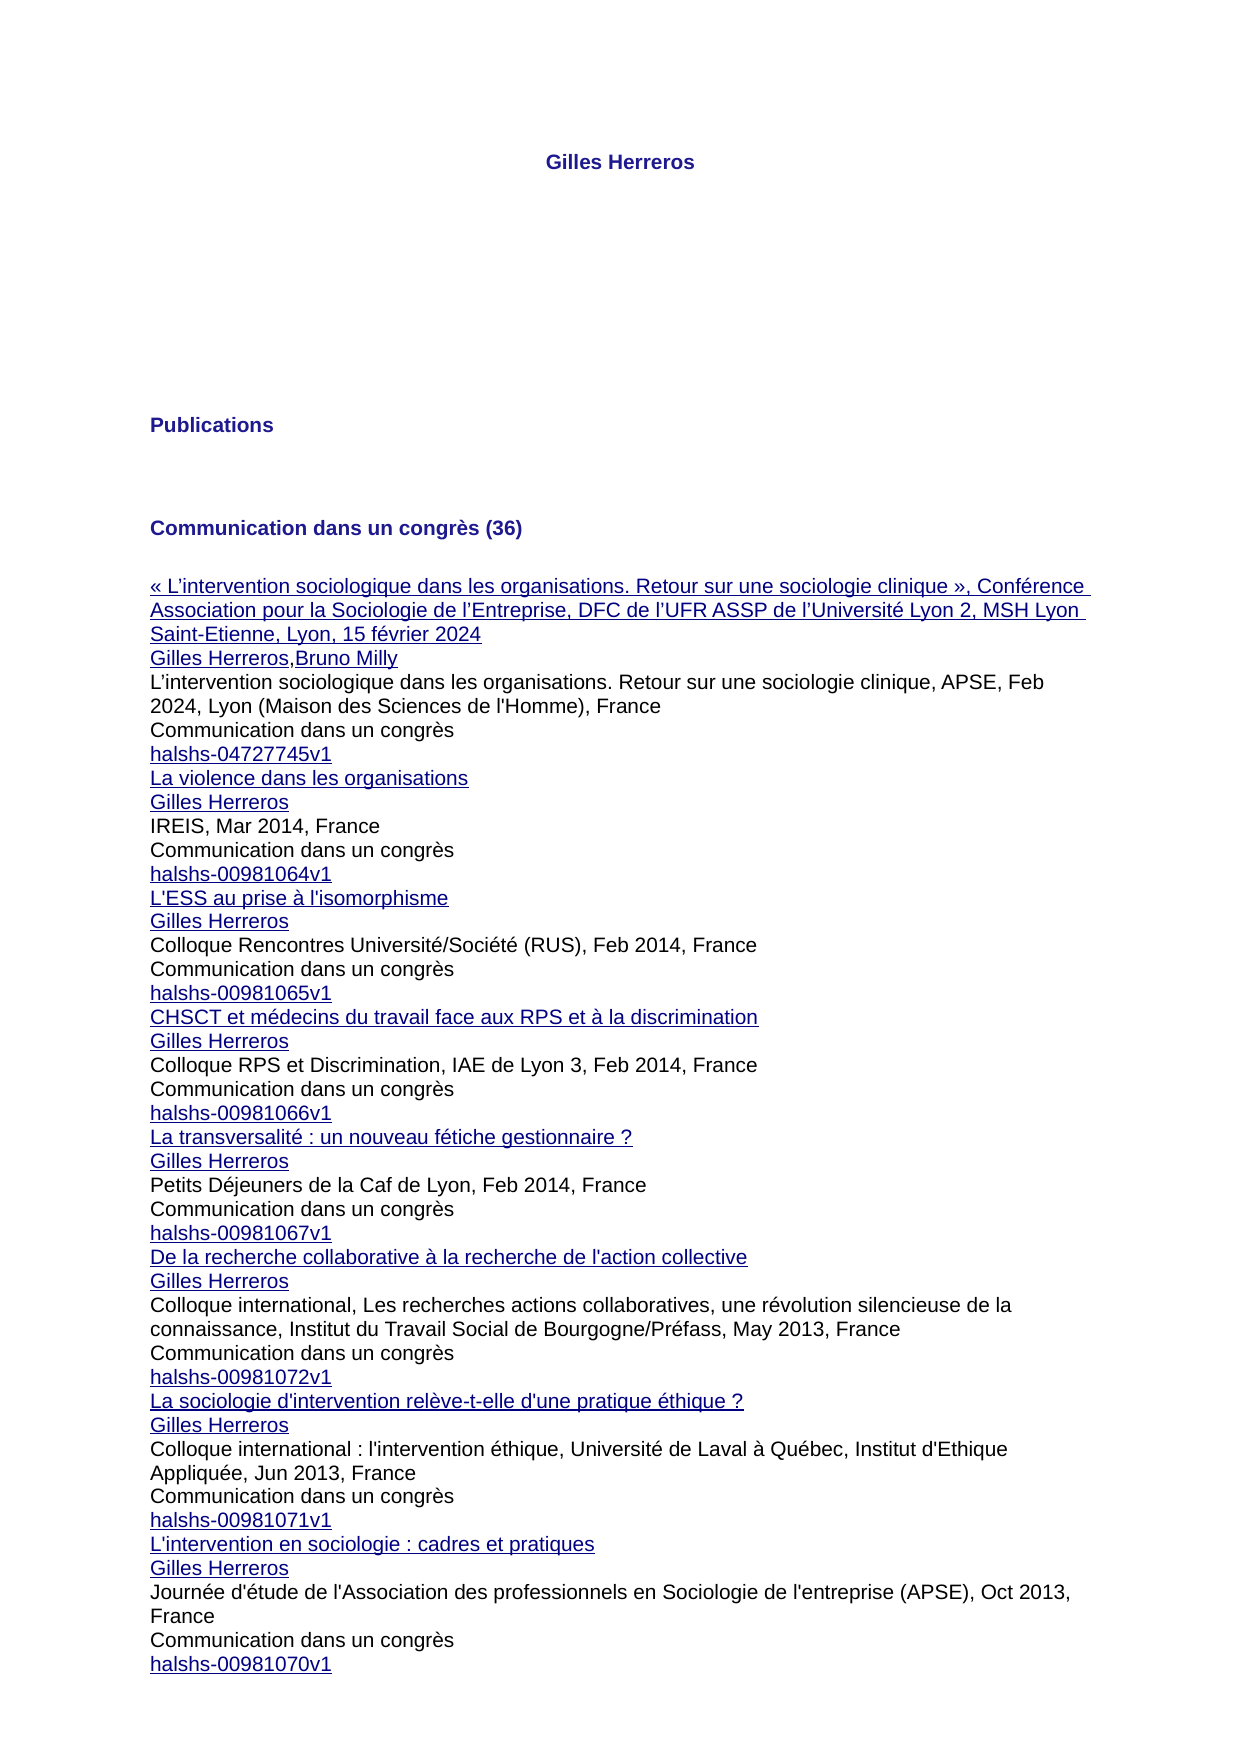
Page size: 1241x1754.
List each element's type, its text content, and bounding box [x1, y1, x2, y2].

table_cell La violence dans les organisations Gilles Herreros IREIS, Mar 2014, France Communication dans un congrès halshs-00981064v1 [150, 766, 1090, 885]
table_cell L'intervention en sociologie : cadres et pratiques Gilles Herreros Journée d'étude de l'Association des professionnels en Sociologie de l'entreprise (APSE), Oct 2013, France Communication dans un congrès halshs-00981070v1 [150, 1532, 1090, 1676]
table_cell CHSCT et médecins du travail face aux RPS et à la discrimination Gilles Herreros Colloque RPS et Discrimination, IAE de Lyon 3, Feb 2014, France Communication dans un congrès halshs-00981066v1 [150, 1005, 1090, 1125]
table_cell La transversalité : un nouveau fétiche gestionnaire ? Gilles Herreros Petits Déjeuners de la Caf de Lyon, Feb 2014, France Communication dans un congrès halshs-00981067v1 [150, 1125, 1090, 1245]
subtitle Gilles Herreros [150, 150, 1090, 174]
table_cell De la recherche collaborative à la recherche de l'action collective Gilles Herreros Colloque international, Les recherches actions collaboratives, une révolution silencieuse de la connaissance, Institut du Travail Social de Bourgogne/Préfass, May 2013, France Communication dans un congrès halshs-00981072v1 [150, 1245, 1090, 1388]
table_cell La sociologie d'intervention relève-t-elle d'une pratique éthique ? Gilles Herreros Colloque international : l'intervention éthique, Université de Laval à Québec, Institut d'Ethique Appliquée, Jun 2013, France Communication dans un congrès halshs-00981071v1 [150, 1389, 1090, 1532]
table_cell L'ESS au prise à l'isomorphisme Gilles Herreros Colloque Rencontres Université/Société (RUS), Feb 2014, France Communication dans un congrès halshs-00981065v1 [150, 885, 1090, 1005]
subtitle Communication dans un congrès (36) [150, 516, 1090, 539]
table_header « L’intervention sociologique dans les organisations. Retour sur une sociologie clinique », Conférence [150, 574, 1090, 595]
table_header Association pour la Sociologie de l’Entreprise, DFC de l’UFR ASSP de l’Université Lyon 2, MSH Lyon Saint-Etienne, Lyon, 15 février 2024 Gilles Herreros,Bruno Milly L’intervention sociologique dans les organisations. Retour sur une sociologie clinique, APSE, Feb 2024, Lyon (Maison des Sciences de l'Homme), France Communication dans un congrès halshs-04727745v1 [150, 596, 1090, 766]
subtitle Publications [150, 412, 1090, 436]
